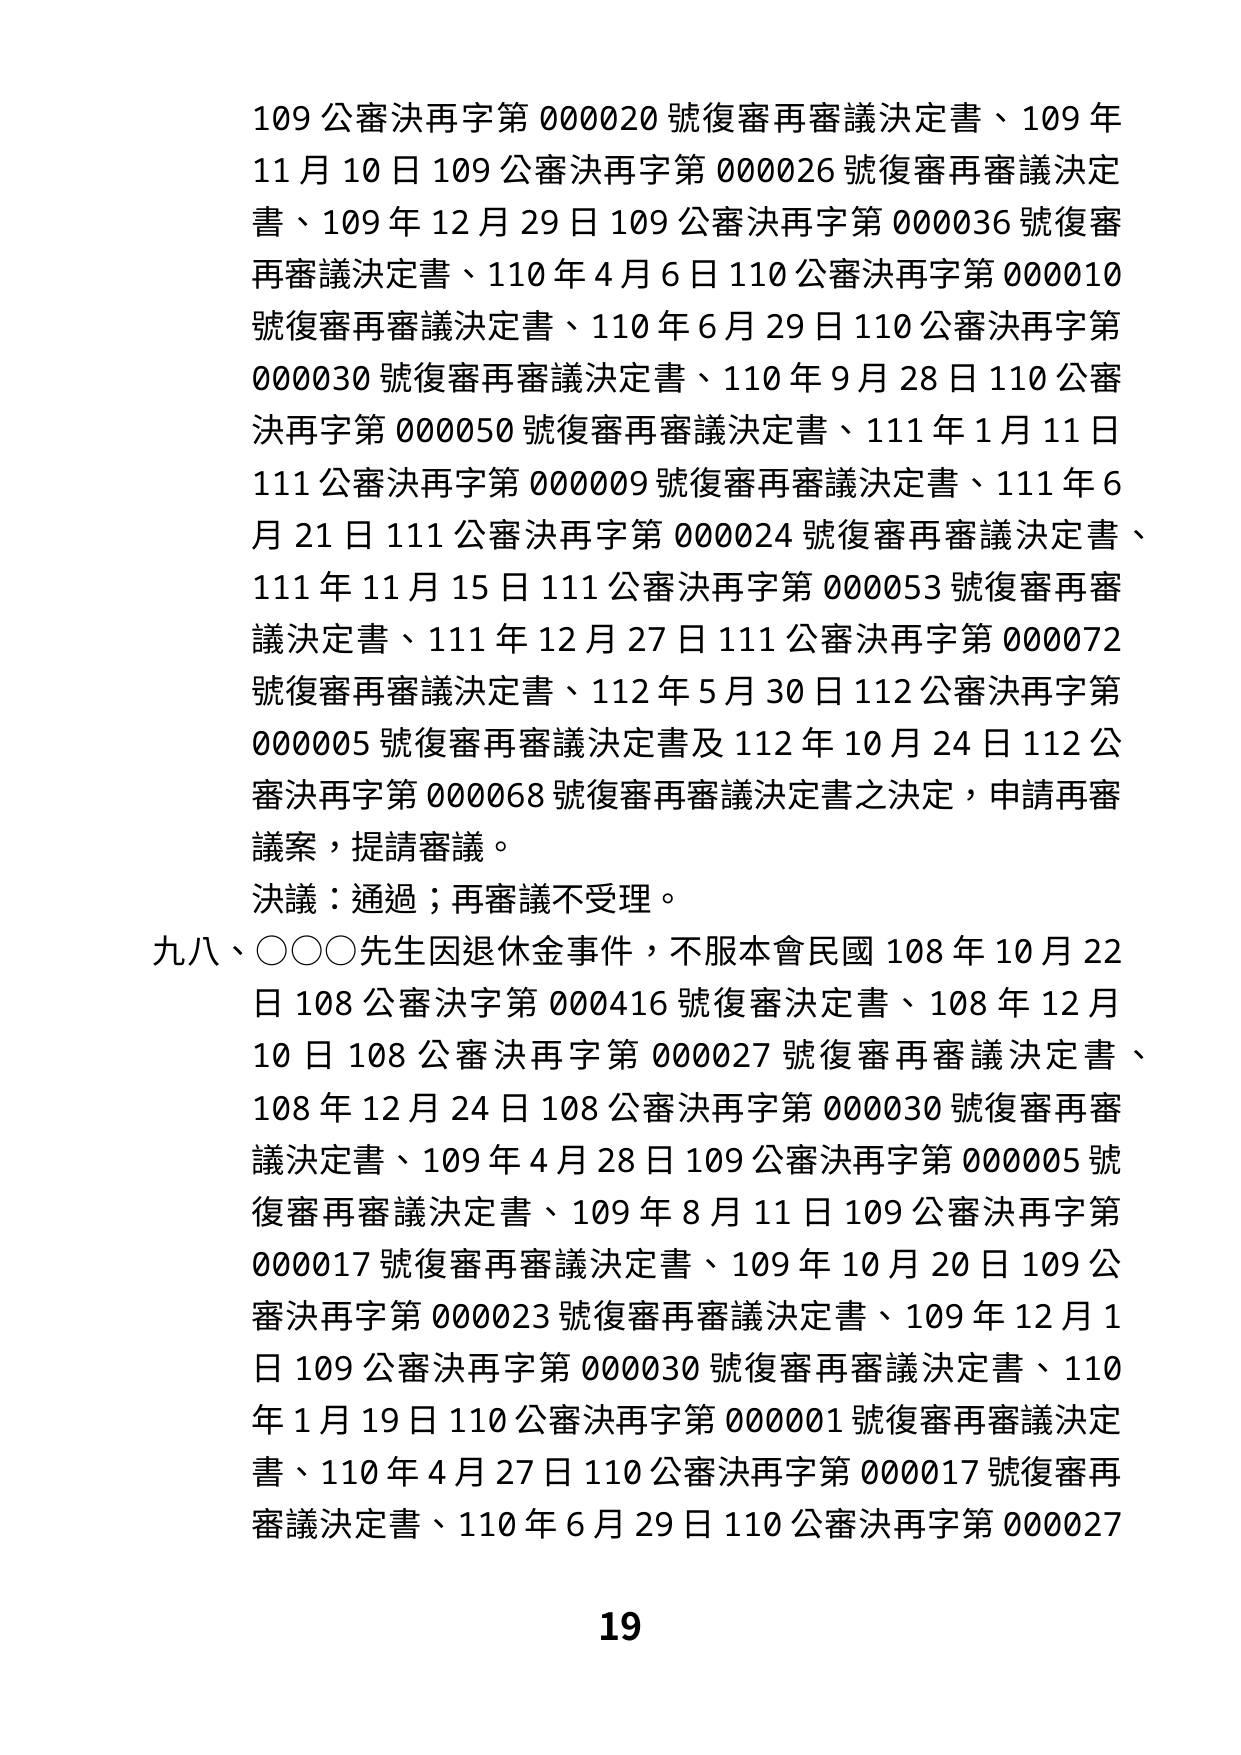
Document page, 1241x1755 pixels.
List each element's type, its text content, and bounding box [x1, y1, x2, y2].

text 九八、○○○先生因退休金事件，不服本會民國108年10月22日108公審決字第000416號復審決定書、108年12月10日108公審決再字第000027號復審再審議決定書、108年12月24日108公審決再字第000030號復審再審議決定書、109年4月28日109公審決再字第000005號復審再審議決定書、109年8月11日109公審決再字第000017號復審再審議決定書、109年10月20日109公審決再字第000023號復審再審議決定書、109年12月1日109公審決再字第000030號復審再審議決定書、110年1月19日110公審決再字第000001號復審再審議決定書、110年4月27日110公審決再字第000017號復審再審議決定書、110年6月29日110公審決再字第000027號復審再審議決定書、110年6月29日110公審決再字第000032號復審再審議決定書、110年9月28日110公審決再字第000049號復審再審議決定書、111年1月11日111公審決再字第000004號復審再審議決定書、111年11月15日111公審決再字第000061號復審再審議決定書、111年12月27日111公審決再字第000081號復審再審議決定書、112年5月30日112公審決再字第000021號復審再審議決定書及112年10月24日112公審決再字第000073號復審再審議決定書之決定，申請再審議案，提請審議。 [118, 922, 1122, 1547]
text 決議：通過；再審議不受理。 [251, 870, 1122, 922]
text 九七、○○○先生因退休金事件，不服本會民國109年5月19日109公審決字第000098號復審決定書、109年9月22日109公審決再字第000020號復審再審議決定書、109年11月10日109公審決再字第000026號復審再審議決定書、109年12月29日109公審決再字第000036號復審再審議決定書、110年4月6日110公審決再字第000010號復審再審議決定書、110年6月29日110公審決再字第000030號復審再審議決定書、110年9月28日110公審決再字第000050號復審再審議決定書、111年1月11日111公審決再字第000009號復審再審議決定書、111年6月21日111公審決再字第000024號復審再審議決定書、111年11月15日111公審決再字第000053號復審再審議決定書、111年12月27日111公審決再字第000072號復審再審議決定書、112年5月30日112公審決再字第000005號復審再審議決定書及112年10月24日112公審決再字第000068號復審再審議決定書之決定，申請再審議案，提請審議。 [118, 89, 1122, 870]
